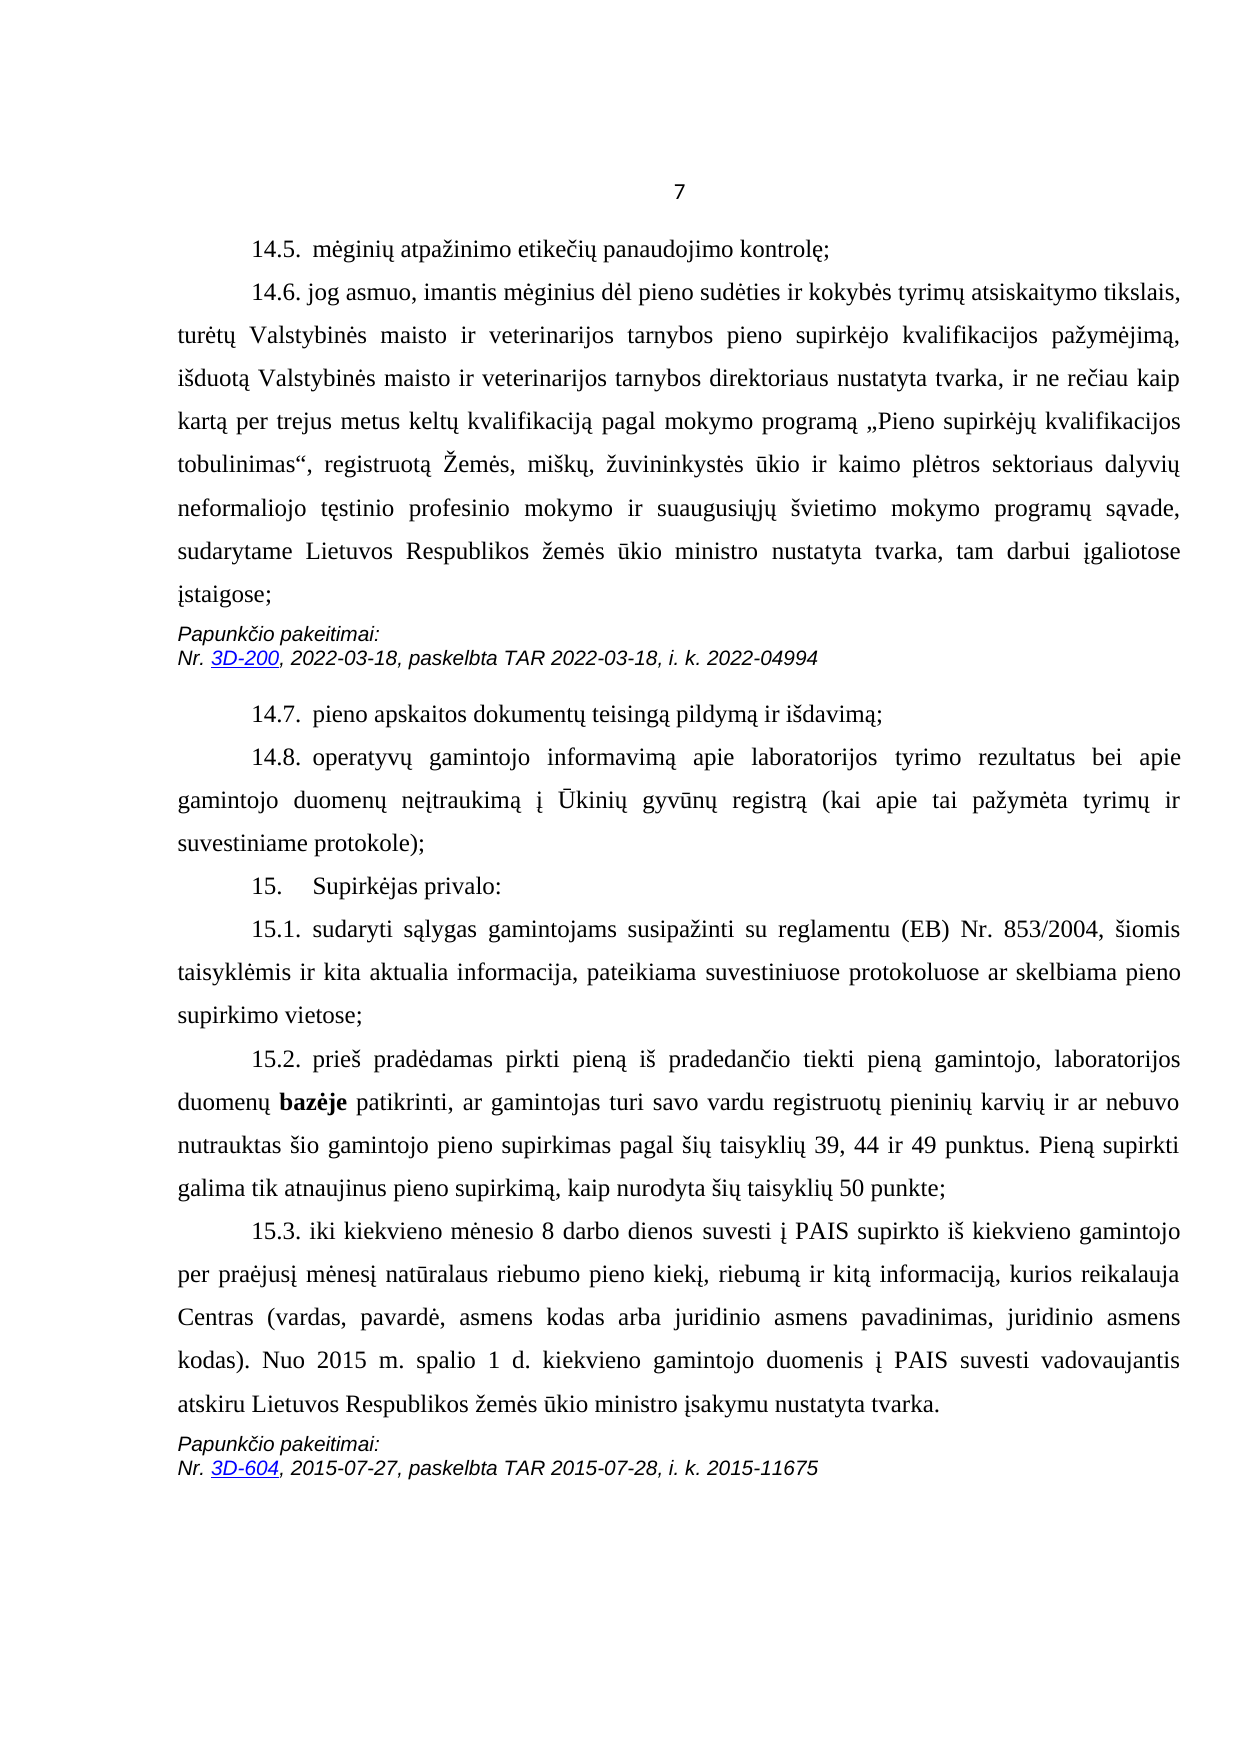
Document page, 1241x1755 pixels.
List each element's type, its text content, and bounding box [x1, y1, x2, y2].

text Nr. 3D-200, 2022-03-18, paskelbta TAR 2022-03-18, i. k. 2022-04994 [177, 646, 1181, 670]
text 15. Supirkėjas privalo: [177, 871, 1181, 900]
text 15.3. iki kiekvieno mėnesio 8 darbo dienos suvesti į PAIS supirkto iš kiekvieno gamintojo per praėjusį mėnesį natūralaus riebumo pieno kiekį, riebumą ir kitą informaciją, kurios reikalauja Centras (vardas, pavardė, asmens kodas arba juridinio asmens pavadinimas, juridinio asmens kodas). Nuo 2015 m. spalio 1 d. kiekvieno gamintojo duomenis į PAIS suvesti vadovaujantis atskiru Lietuvos Respublikos žemės ūkio ministro įsakymu nustatyta tvarka. [177, 1216, 1181, 1417]
text 14.5. mėginių atpažinimo etikečių panaudojimo kontrolę; [177, 234, 1181, 263]
text 14.6. jog asmuo, imantis mėginius dėl pieno sudėties ir kokybės tyrimų atsiskaitymo tikslais, turėtų Valstybinės maisto ir veterinarijos tarnybos pieno supirkėjo kvalifikacijos pažymėjimą, išduotą Valstybinės maisto ir veterinarijos tarnybos direktoriaus nustatyta tvarka, ir ne rečiau kaip kartą per trejus metus keltų kvalifikaciją pagal mokymo programą „Pieno supirkėjų kvalifikacijos tobulinimas“, registruotą Žemės, miškų, žuvininkystės ūkio ir kaimo plėtros sektoriaus dalyvių neformaliojo tęstinio profesinio mokymo ir suaugusiųjų švietimo mokymo programų sąvade, sudarytame Lietuvos Respublikos žemės ūkio ministro nustatyta tvarka, tam darbui įgaliotose įstaigose; [177, 277, 1181, 608]
text 15.1. sudaryti sąlygas gamintojams susipažinti su reglamentu (EB) Nr. 853/2004, šiomis taisyklėmis ir kita aktualia informacija, pateikiama suvestiniuose protokoluose ar skelbiama pieno supirkimo vietose; [177, 914, 1181, 1029]
text 14.8. operatyvų gamintojo informavimą apie laboratorijos tyrimo rezultatus bei apie gamintojo duomenų neįtraukimą į Ūkinių gyvūnų registrą (kai apie tai pažymėta tyrimų ir suvestiniame protokole); [177, 742, 1181, 857]
text Papunkčio pakeitimai: [177, 1432, 1181, 1456]
text 14.7. pieno apskaitos dokumentų teisingą pildymą ir išdavimą; [177, 699, 1181, 727]
text Nr. 3D-604, 2015-07-27, paskelbta TAR 2015-07-28, i. k. 2015-11675 [177, 1456, 1181, 1480]
text Papunkčio pakeitimai: [177, 622, 1181, 646]
text 15.2. prieš pradėdamas pirkti pieną iš pradedančio tiekti pieną gamintojo, laboratorijos duomenų bazėje patikrinti, ar gamintojas turi savo vardu registruotų pieninių karvių ir ar nebuvo nutrauktas šio gamintojo pieno supirkimas pagal šių taisyklių 39, 44 ir 49 punktus. Pieną supirkti galima tik atnaujinus pieno supirkimą, kaip nurodyta šių taisyklių 50 punkte; [177, 1044, 1181, 1202]
